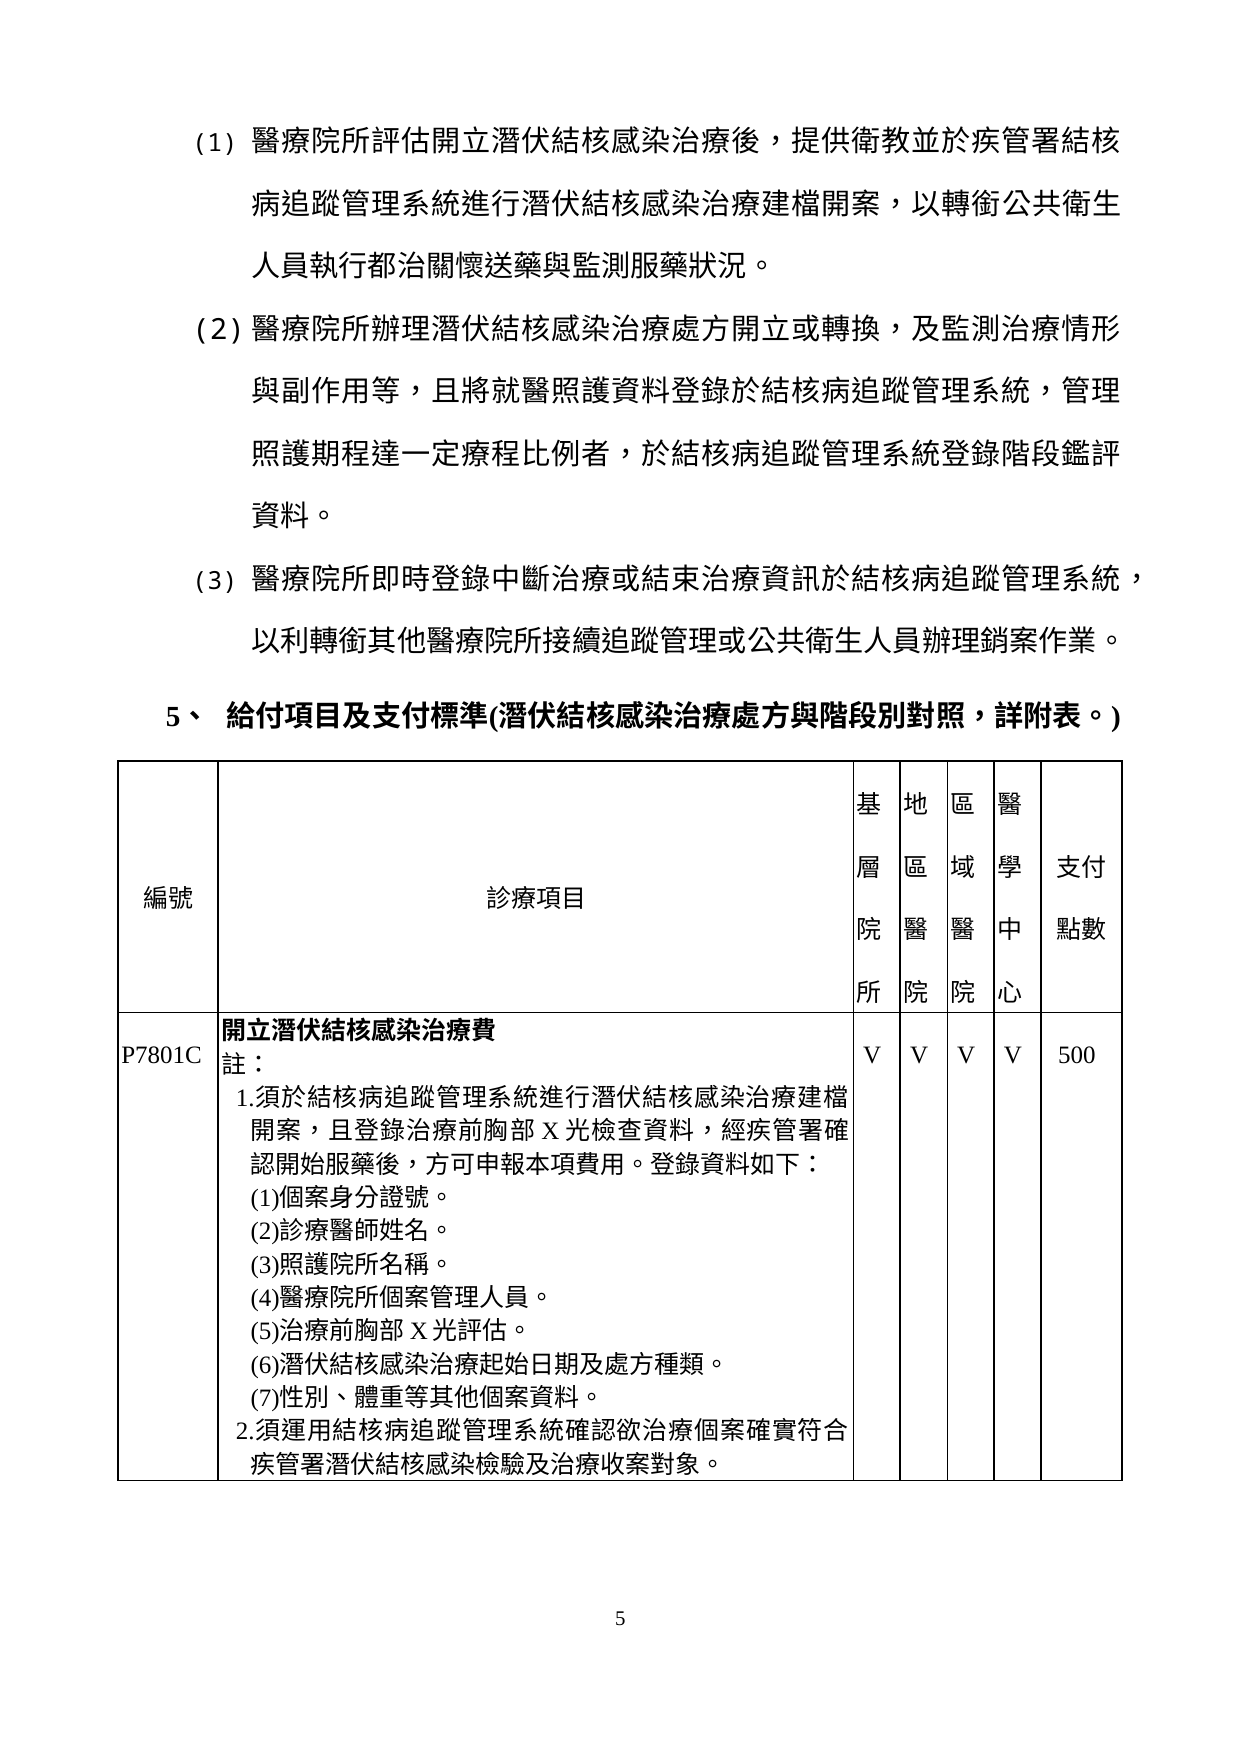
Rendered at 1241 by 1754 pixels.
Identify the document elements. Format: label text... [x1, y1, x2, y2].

table_header 區 域 醫 院 [948, 762, 993, 1011]
table_header 診療項目 [219, 762, 853, 1011]
list 醫療院所即時登錄中斷治療或結束治療資訊於結核病追蹤管理系統，以利轉銜其他醫療院所接續追蹤管理或公共衛生人員辦理銷案作業。 [192, 535, 1122, 660]
table_cell V [854, 1013, 899, 1480]
list 醫療院所辦理潛伏結核感染治療處方開立或轉換，及監測治療情形與副作用等，且將就醫照護資料登錄於結核病追蹤管理系統，管理照護期程達一定療程比例者，於結核病追蹤管理系統登錄階段鑑評資料。 [192, 285, 1122, 535]
list 醫療院所評估開立潛伏結核感染治療後，提供衛教並於疾管署結核病追蹤管理系統進行潛伏結核感染治療建檔開案，以轉銜公共衛生人員執行都治關懷送藥與監測服藥狀況。 [192, 97, 1122, 285]
table_header 編號 [119, 762, 217, 1011]
table_cell V [901, 1013, 947, 1480]
list 給付項目及支付標準(潛伏結核感染治療處方與階段別對照，詳附表。) [166, 672, 1122, 735]
table_header 醫 學 中 心 [995, 762, 1040, 1011]
table_header 支付 點數 [1042, 762, 1121, 1011]
table_cell V [948, 1013, 993, 1480]
table_header 基 層 院 所 [854, 762, 899, 1011]
table_cell P7801C [119, 1013, 217, 1480]
table_cell 500 [1042, 1013, 1121, 1480]
table_cell V [995, 1013, 1040, 1480]
table_header 地 區 醫 院 [901, 762, 947, 1011]
table_cell 開立潛伏結核感染治療費 註： 1.須於結核病追蹤管理系統進行潛伏結核感染治療建檔開案，且登錄治療前胸部X光檢查資料，經疾管署確認開始服藥後，方可申報本項費用。登錄資料如下： (1)個案身分證號。 (2)診療醫師姓名。 (3)照護院所名稱。 (4)醫療院所個案管理人員。 (5)治療前胸部X光評估。 (6)潛伏結核感染治療起始日期及處方種類。 (7)性別、體重等其他個案資料。 2.須運用結核病追蹤管理系統確認欲治療個案確實符合疾管署潛伏結核感染檢驗及治療收案對象。 [219, 1013, 853, 1480]
